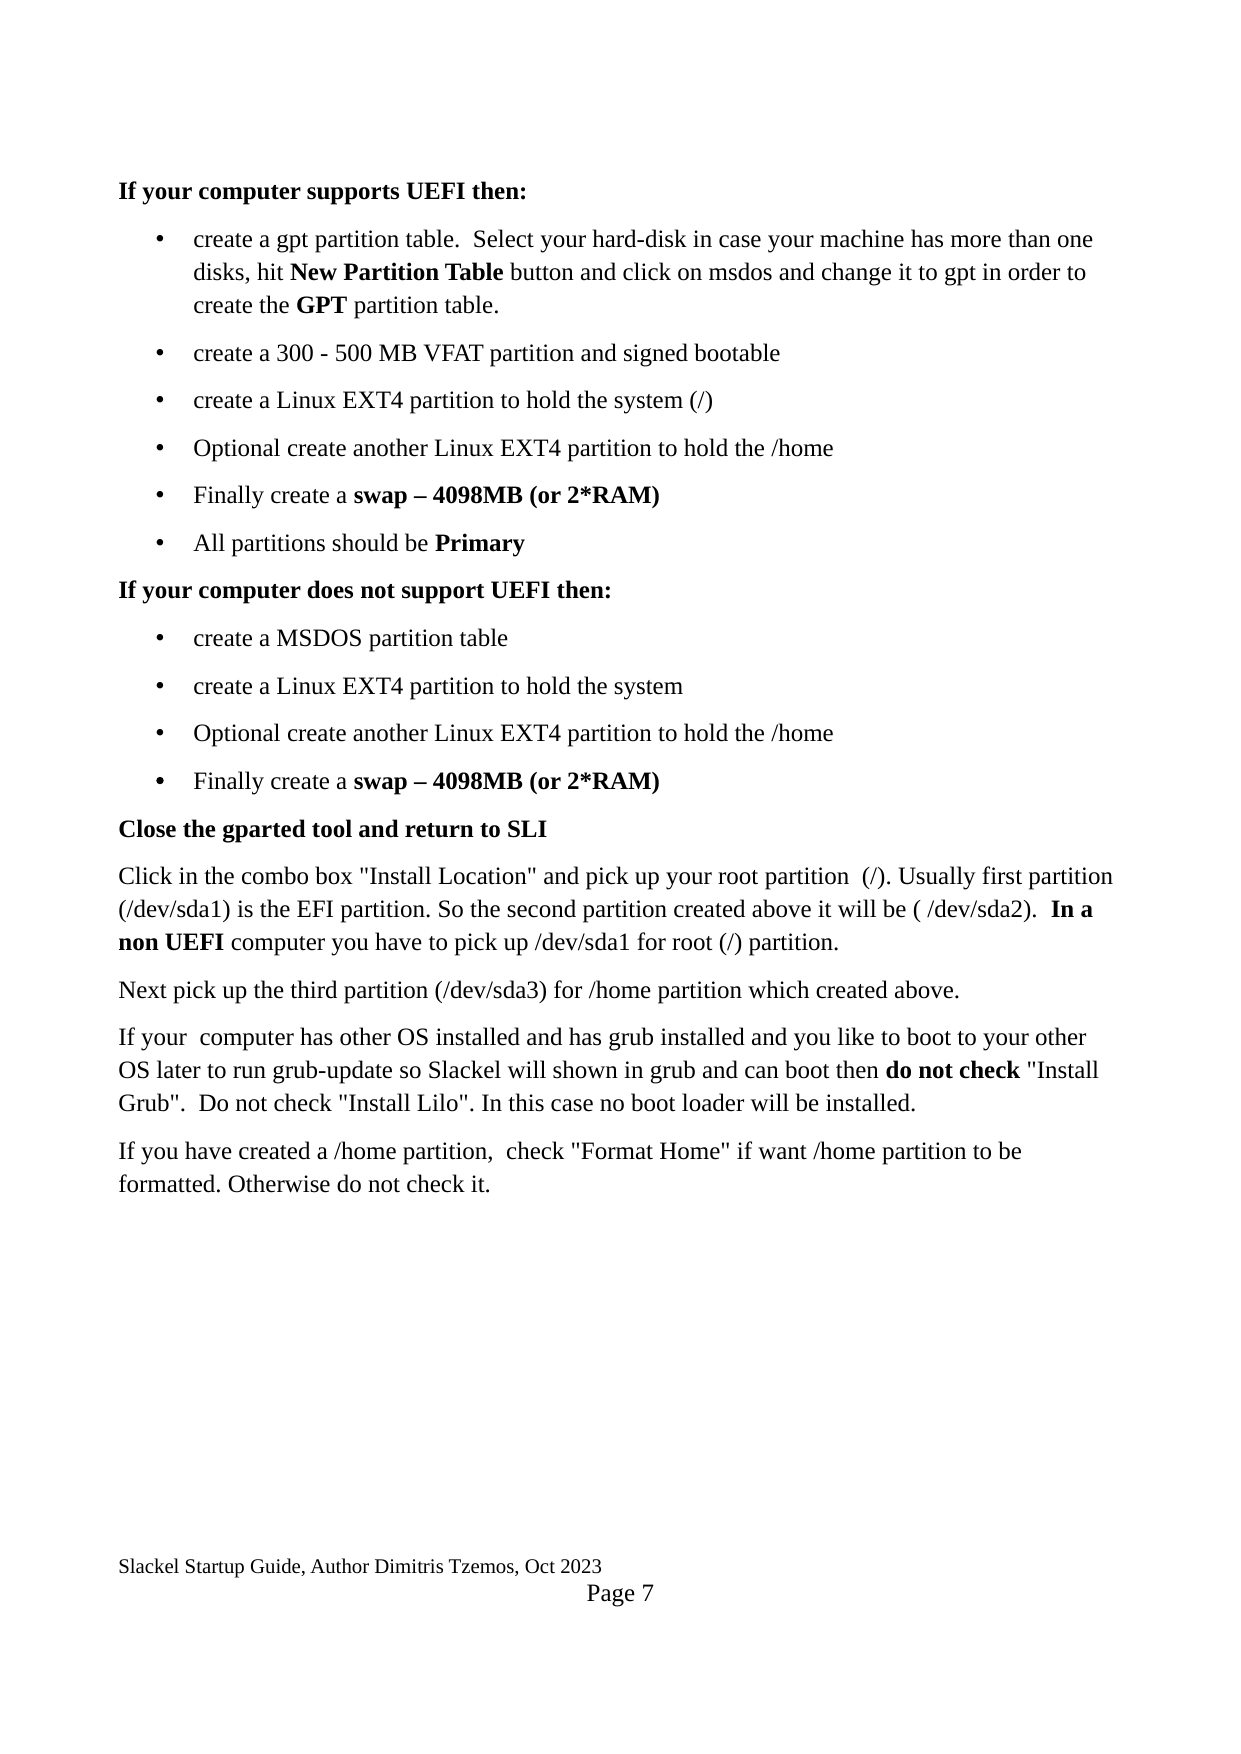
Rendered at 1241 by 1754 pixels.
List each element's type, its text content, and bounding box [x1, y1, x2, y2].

list Finally create a swap – 4098MB (or 2*RAM) [156, 766, 1122, 795]
text Close the gparted tool and return to SLI [118, 814, 1122, 842]
text If your computer supports UEFI then: [118, 176, 1122, 205]
list create a Linux EXT4 partition to hold the system (/) [156, 385, 1122, 414]
text If your computer has other OS installed and has grub installed and you like to boot to your other OS later to run grub-update so Slackel will shown in grub and can boot then do not check "Install Grub". Do not check "Install Lilo". In this case no boot loader will be installed. [118, 1022, 1122, 1117]
text If your computer does not support UEFI then: [118, 576, 1122, 604]
list Finally create a swap – 4098MB (or 2*RAM) [156, 480, 1122, 509]
text Next pick up the third partition (/dev/sda3) for /home partition which created above. [118, 975, 1122, 1004]
list create a Linux EXT4 partition to hold the system [156, 671, 1122, 699]
list Optional create another Linux EXT4 partition to hold the /home [156, 433, 1122, 462]
list All partitions should be Primary [156, 528, 1122, 557]
list create a MSDOS partition table [156, 623, 1122, 652]
list create a gpt partition table. Select your hard-disk in case your machine has more than one disks, hit New Partition Table button and click on msdos and change it to gpt in order to create the GPT partition table. [156, 224, 1122, 319]
text Click in the combo box "Install Location" and pick up your root partition (/). Usually first partition (/dev/sda1) is the EFI partition. So the second partition created above it will be ( /dev/sda2). In a non UEFI computer you have to pick up /dev/sda1 for root (/) partition. [118, 861, 1122, 956]
text If you have created a /home partition, check "Format Home" if want /home partition to be formatted. Otherwise do not check it. [118, 1136, 1122, 1198]
list Optional create another Linux EXT4 partition to hold the /home [156, 718, 1122, 747]
list create a 300 - 500 MB VFAT partition and signed bootable [156, 338, 1122, 366]
